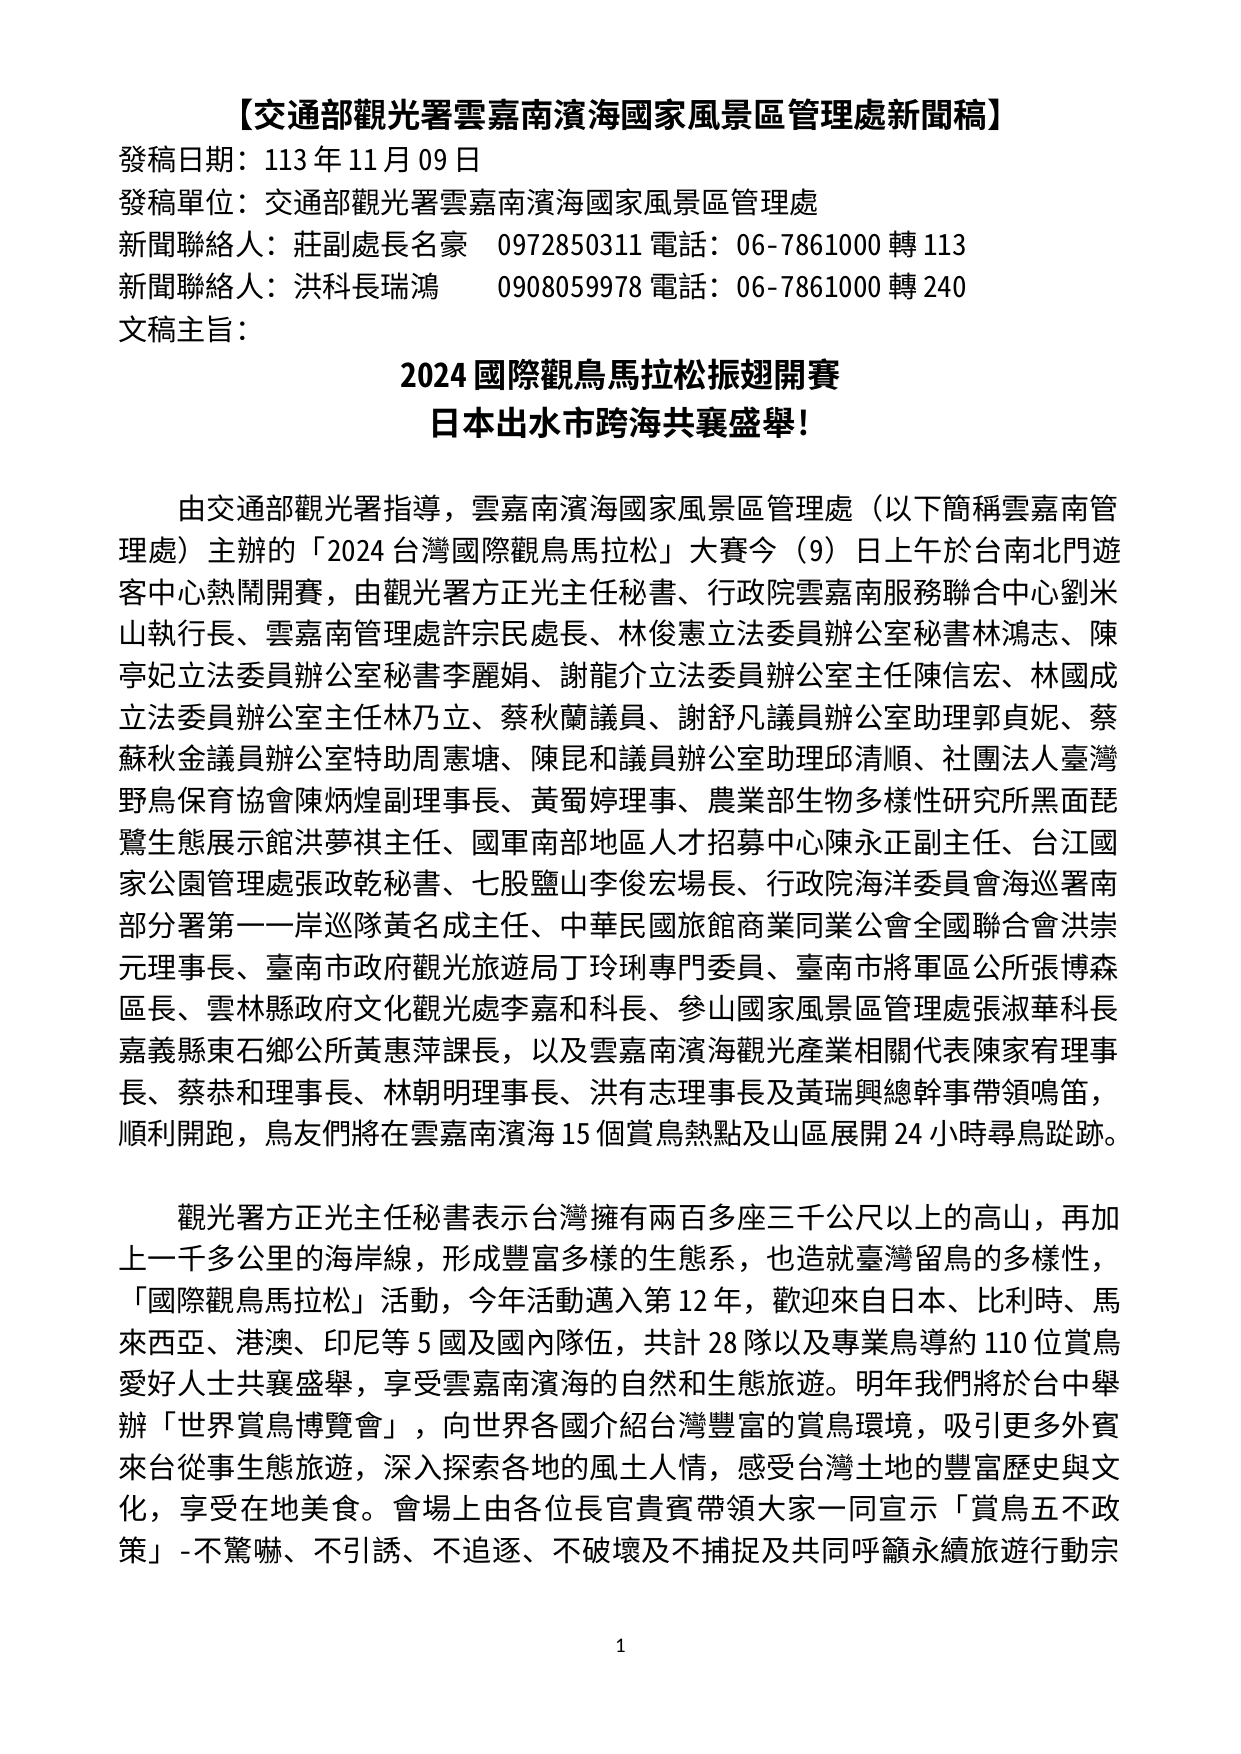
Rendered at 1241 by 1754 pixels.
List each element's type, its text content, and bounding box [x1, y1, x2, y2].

text 【交通部觀光署雲嘉南濱海國家風景區管理處新聞稿】 [118, 89, 1122, 137]
text 新聞聯絡人：莊副處長名豪 0972850311電話：06-7861000轉113 [118, 221, 1240, 264]
text 文稿主旨： [118, 306, 1240, 348]
text 由交通部觀光署指導，雲嘉南濱海國家風景區管理處（以下簡稱雲嘉南管理處）主辦的「2024台灣國際觀鳥馬拉松」大賽今（9）日上午於台南北門遊客中心熱鬧開賽，由觀光署方正光主任秘書、行政院雲嘉南服務聯合中心劉米山執行長、雲嘉南管理處許宗民處長、林俊憲立法委員辦公室秘書林鴻志、陳亭妃立法委員辦公室秘書李麗娟、謝龍介立法委員辦公室主任陳信宏、林國成立法委員辦公室主任林乃立、蔡秋蘭議員、謝舒凡議員辦公室助理郭貞妮、蔡蘇秋金議員辦公室特助周憲塘、陳昆和議員辦公室助理邱清順、社團法人臺灣野鳥保育協會陳炳煌副理事長、黃蜀婷理事、農業部生物多樣性研究所黑面琵鷺生態展示館洪夢祺主任、國軍南部地區人才招募中心陳永正副主任、台江國家公園管理處張政乾秘書、七股鹽山李俊宏場長、行政院海洋委員會海巡署南部分署第一一岸巡隊黃名成主任、中華民國旅館商業同業公會全國聯合會洪崇元理事長、臺南市政府觀光旅遊局丁玲琍專門委員、臺南市將軍區公所張博森區長、雲林縣政府文化觀光處李嘉和科長、參山國家風景區管理處張淑華科長、嘉義縣東石鄉公所黃惠萍課長，以及雲嘉南濱海觀光產業相關代表陳家宥理事長、蔡恭和理事長、林朝明理事長、洪有志理事長及黃瑞興總幹事帶領鳴笛，順利開跑，鳥友們將在雲嘉南濱海15個賞鳥熱點及山區展開24小時尋鳥踨跡。 [118, 486, 1122, 1153]
text 日本出水市跨海共襄盛舉! [118, 397, 1122, 445]
text 發稿單位：交通部觀光署雲嘉南濱海國家風景區管理處 [118, 179, 1122, 221]
text 觀光署方正光主任秘書表示台灣擁有兩百多座三千公尺以上的高山，再加上一千多公里的海岸線，形成豐富多樣的生態系，也造就臺灣留鳥的多樣性，「國際觀鳥馬拉松」活動，今年活動邁入第12年，歡迎來自日本、比利時、馬來西亞、港澳、印尼等5國及國內隊伍，共計28隊以及專業鳥導約110位賞鳥愛好人士共襄盛舉，享受雲嘉南濱海的自然和生態旅遊。明年我們將於台中舉辦「世界賞鳥博覽會」，向世界各國介紹台灣豐富的賞鳥環境，吸引更多外賓來台從事生態旅遊，深入探索各地的風土人情，感受台灣土地的豐富歷史與文化，享受在地美食。會場上由各位長官貴賓帶領大家一同宣示「賞鳥五不政策」-不驚嚇、不引誘、不追逐、不破壞及不捕捉及共同呼籲永續旅遊行動宗 [118, 1195, 1122, 1570]
text 新聞聯絡人：洪科長瑞鴻 0908059978電話：06-7861000轉240 [118, 264, 1240, 306]
text 2024國際觀鳥馬拉松振翅開賽 [118, 348, 1122, 397]
text 發稿日期：113年11月09日 [118, 137, 1122, 179]
